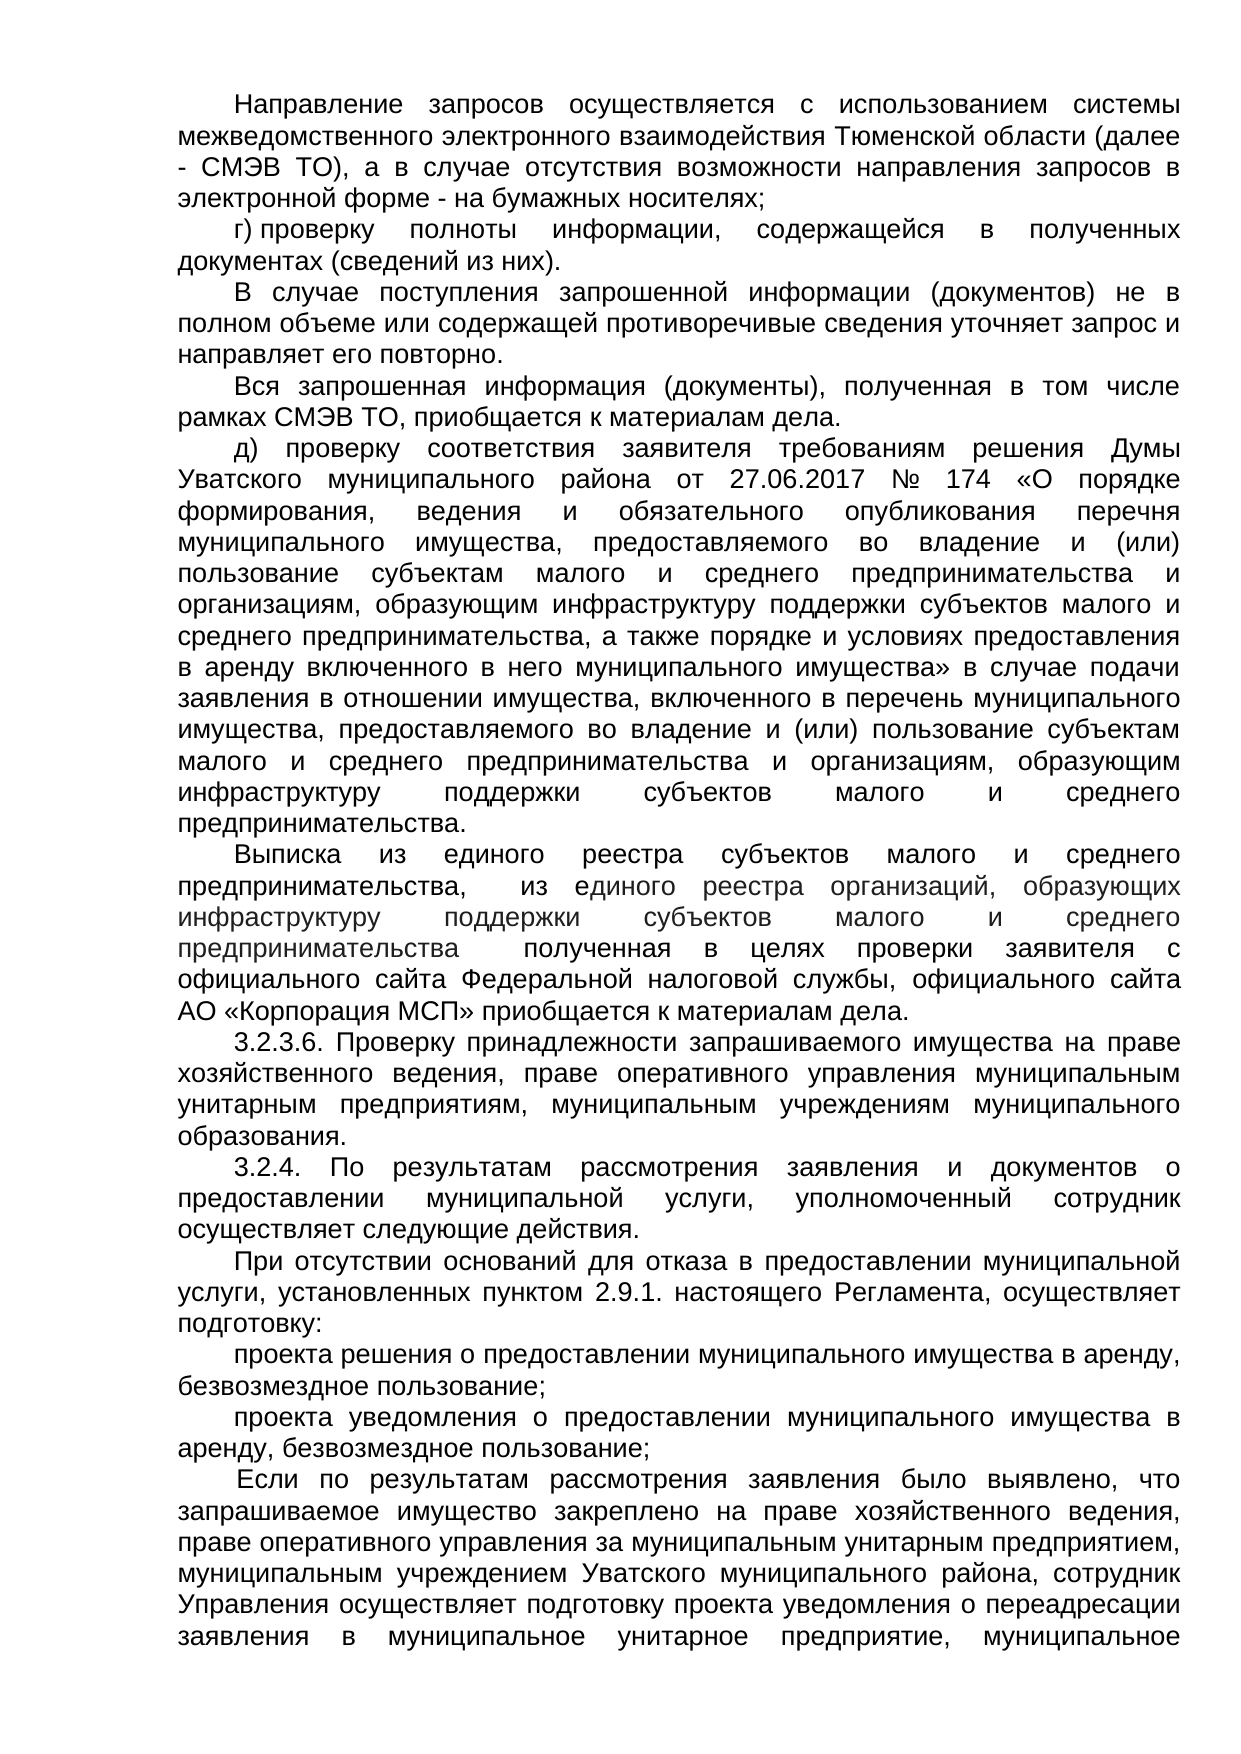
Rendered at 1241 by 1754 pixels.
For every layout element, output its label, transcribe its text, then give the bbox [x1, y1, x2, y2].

text При отсутствии оснований для отказа в предоставлении муниципальной услуги, установленных пунктом 2.9.1. настоящего Регламента, осуществляет подготовку: [177, 1245, 1181, 1338]
text В случае поступления запрошенной информации (документов) не в полном объеме или содержащей противоречивые сведения уточняет запрос и направляет его повторно. [177, 276, 1181, 370]
text 3.2.4. По результатам рассмотрения заявления и документов о предоставлении муниципальной услуги, уполномоченный сотрудник осуществляет следующие действия. [177, 1151, 1181, 1245]
text Вся запрошенная информация (документы), полученная в том числе рамках СМЭВ ТО, приобщается к материалам дела. [177, 370, 1181, 432]
text Выписка из единого реестра субъектов малого и среднего предпринимательства, из единого реестра организаций, образующих инфраструктуру поддержки субъектов малого и среднего предпринимательства полученная в целях проверки заявителя с официального сайта Федеральной налоговой службы, официального сайта АО «Корпорация МСП» приобщается к материалам дела. [177, 838, 1181, 1026]
text д) проверку соответствия заявителя требованиям решения Думы Уватского муниципального района от 27.06.2017 № 174 «О порядке формирования, ведения и обязательного опубликования перечня муниципального имущества, предоставляемого во владение и (или) пользование субъектам малого и среднего предпринимательства и организациям, образующим инфраструктуру поддержки субъектов малого и среднего предпринимательства, а также порядке и условиях предоставления в аренду включенного в него муниципального имущества» в случае подачи заявления в отношении имущества, включенного в перечень муниципального имущества, предоставляемого во владение и (или) пользование субъектам малого и среднего предпринимательства и организациям, образующим инфраструктуру поддержки субъектов малого и среднего предпринимательства. [177, 432, 1181, 838]
text проекта уведомления о предоставлении муниципального имущества в аренду, безвозмездное пользование; [177, 1401, 1181, 1463]
text 3.2.3.6. Проверку принадлежности запрашиваемого имущества на праве хозяйственного ведения, праве оперативного управления муниципальным унитарным предприятиям, муниципальным учреждениям муниципального образования. [177, 1026, 1181, 1151]
text проекта решения о предоставлении муниципального имущества в аренду, безвозмездное пользование; [177, 1338, 1181, 1401]
text Если по результатам рассмотрения заявления было выявлено, что запрашиваемое имущество закреплено на праве хозяйственного ведения, праве оперативного управления за муниципальным унитарным предприятием, муниципальным учреждением Уватского муниципального района, сотрудник Управления осуществляет подготовку проекта уведомления о переадресации заявления в муниципальное унитарное предприятие, муниципальное [177, 1463, 1181, 1651]
text г) проверку полноты информации, содержащейся в полученных документах (сведений из них). [177, 213, 1181, 276]
text Направление запросов осуществляется с использованием системы межведомственного электронного взаимодействия Тюменской области (далее - СМЭВ ТО), а в случае отсутствия возможности направления запросов в электронной форме - на бумажных носителях; [177, 88, 1181, 213]
